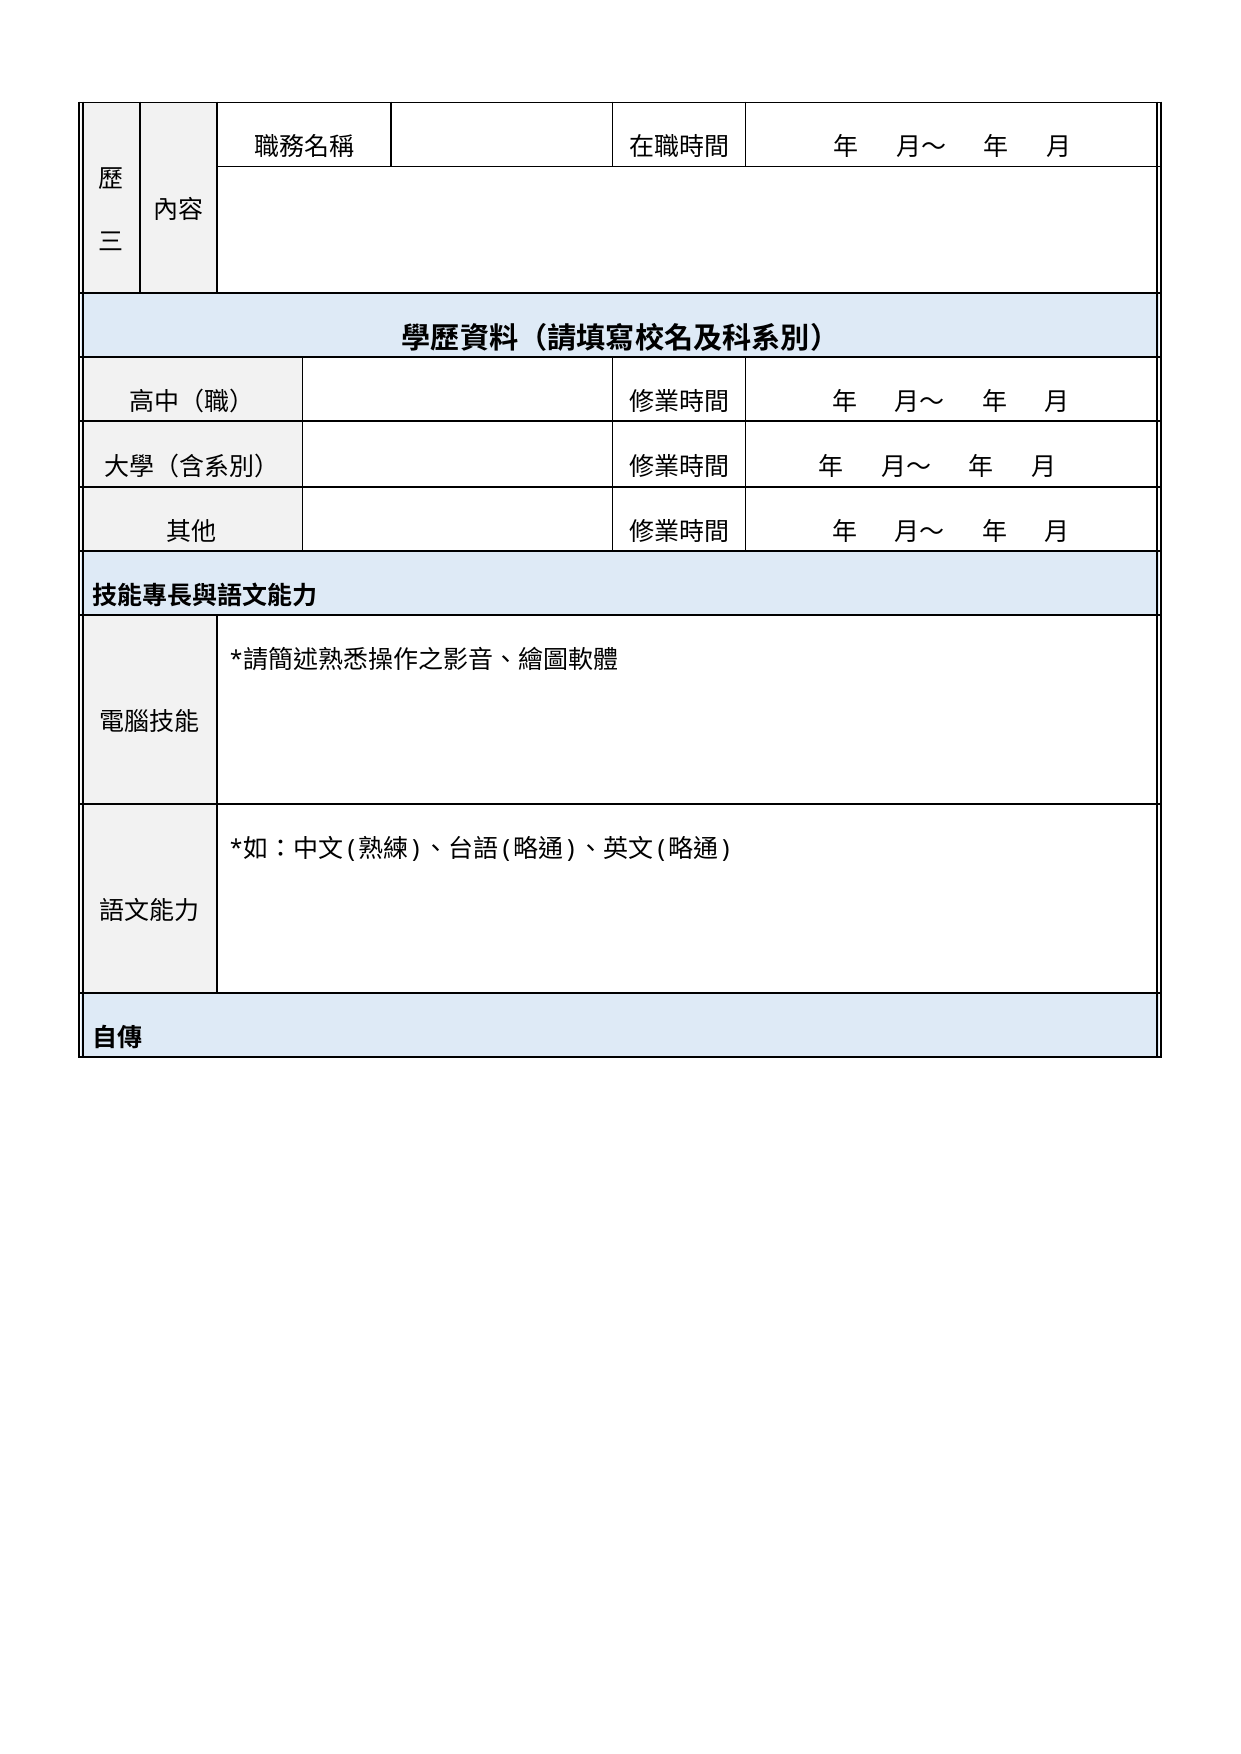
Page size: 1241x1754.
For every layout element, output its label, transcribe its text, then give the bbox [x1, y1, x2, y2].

table_cell 學歷資料（請填寫校名及科系別） [84, 294, 1156, 356]
table_cell *請簡述熟悉操作之影音、繪圖軟體 [218, 616, 1156, 803]
table_cell [303, 358, 612, 420]
table_cell *如：中文(熟練)、台語(略通)、英文(略通) [218, 805, 1156, 992]
table_cell 年 月～ 年 月 [746, 358, 1156, 420]
table_cell 自傳 [84, 994, 1156, 1056]
table_cell 修業時間 [613, 422, 745, 486]
table_cell [303, 422, 612, 486]
table_cell 語文能力 [84, 805, 216, 992]
table_cell 年 月～ 年 月 [746, 422, 1156, 486]
table_cell 職務名稱 [218, 103, 390, 166]
table_cell 歷三 [84, 103, 139, 292]
table_cell 技能專長與語文能力 [84, 552, 1156, 614]
table_cell 在職時間 [613, 103, 745, 166]
table_cell [303, 488, 612, 550]
table_cell 高中（職） [84, 358, 302, 420]
table_cell 修業時間 [613, 488, 745, 550]
table_cell 其他 [84, 488, 302, 550]
table_cell [392, 103, 612, 166]
table_cell 年 月～ 年 月 [746, 488, 1156, 550]
table_cell [218, 167, 1156, 292]
table_cell 年 月～ 年 月 [746, 103, 1156, 166]
table_cell 電腦技能 [84, 616, 216, 803]
table_cell 修業時間 [613, 358, 745, 420]
table_cell 大學（含系別） [84, 422, 302, 486]
table_cell 內容 [141, 103, 216, 292]
